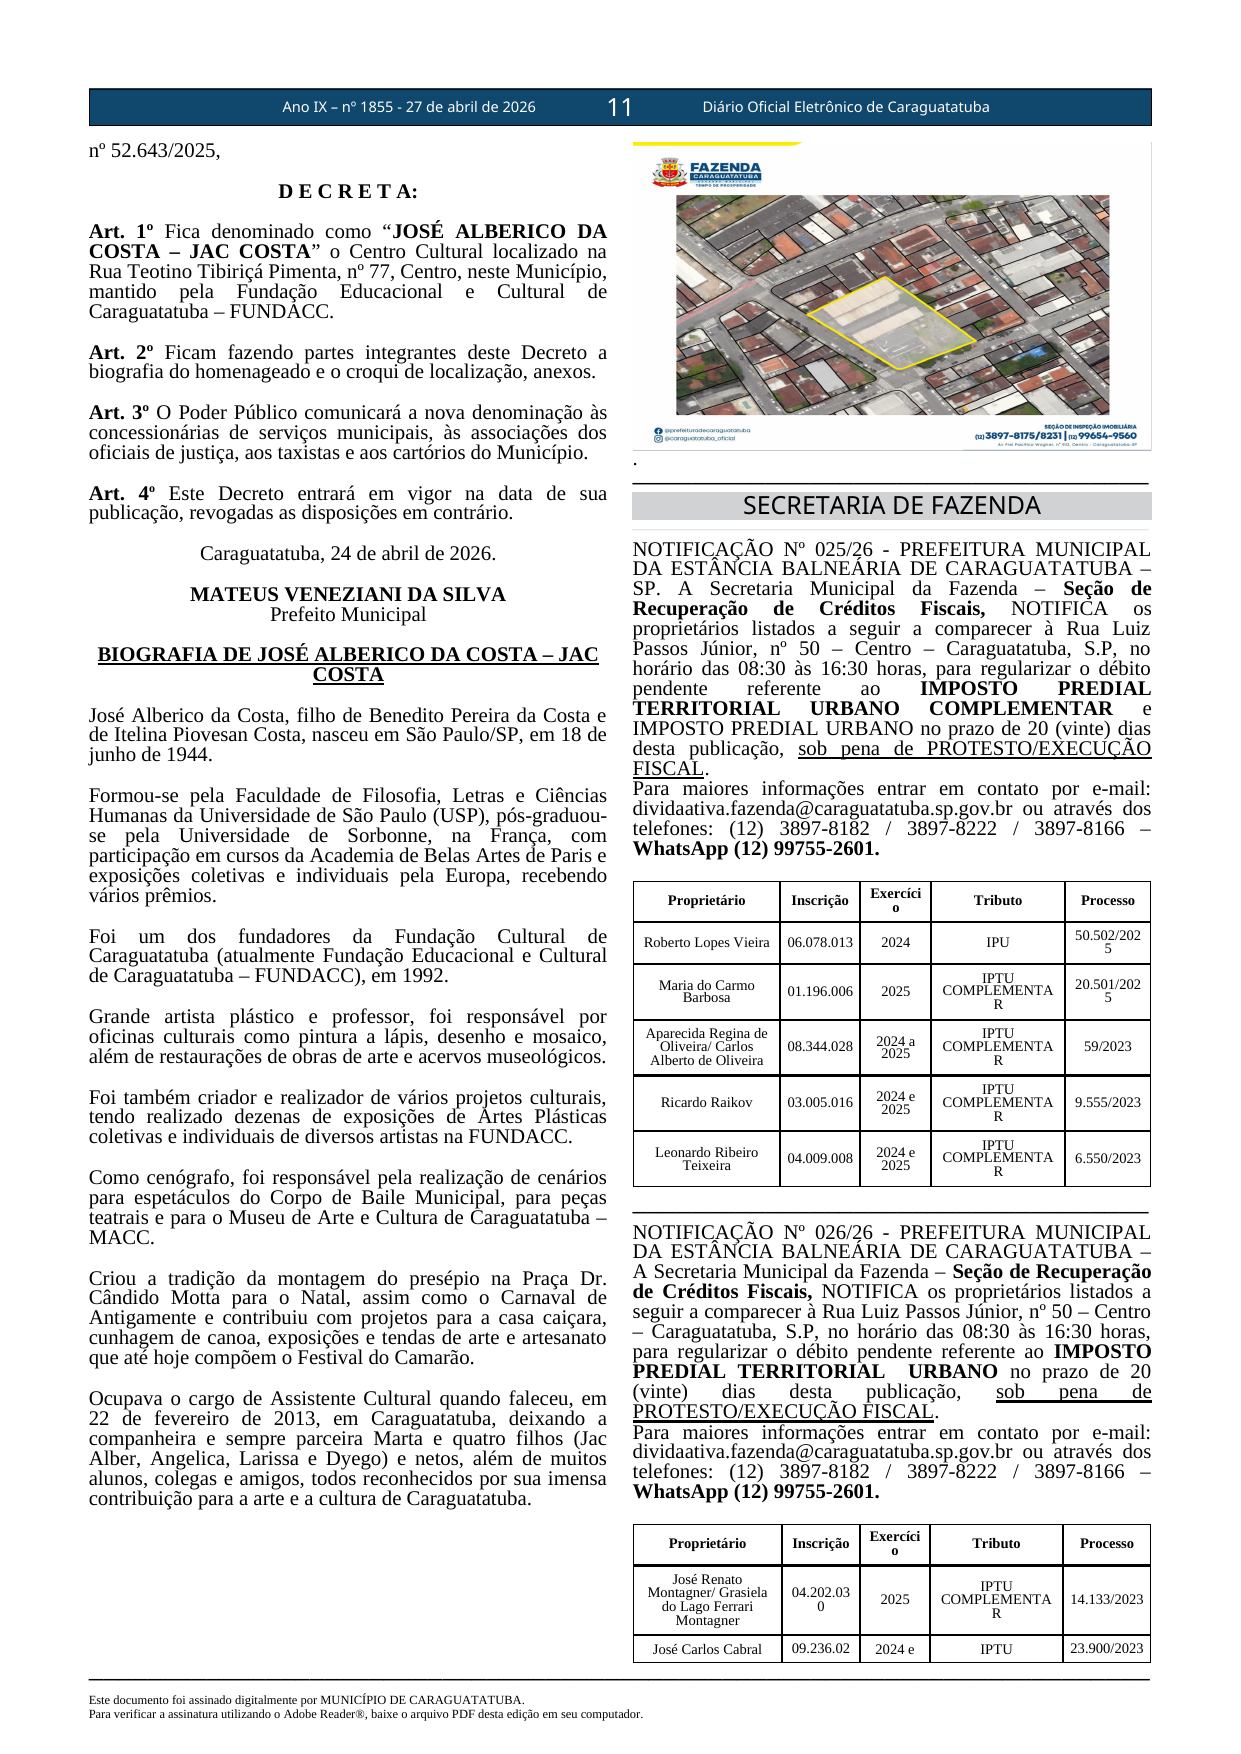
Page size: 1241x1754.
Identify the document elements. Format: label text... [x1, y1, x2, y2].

table_cell 2024 e 2025 [861, 1077, 930, 1130]
text NOTIFICAÇÃO Nº 026/26 - PREFEITURA MUNICIPAL DA ESTÂNCIA BALNEÁRIA DE CARAGUATATUBA – A Secretaria Municipal da Fazenda – Seção de Recuperação de Créditos Fiscais, NOTIFICA os proprietários listados a seguir a comparecer à Rua Luiz Passos Júnior, nº 50 – Centro – Caraguatatuba, S.P, no horário das 08:30 às 16:30 horas, para regularizar o débito pendente referente ao IMPOSTO PREDIAL TERRITORIAL URBANO no prazo de 20 (vinte) dias desta publicação, sob pena de PROTESTO/EXECUÇÃO FISCAL. [632, 1223, 1152, 1423]
text SECRETARIA DE FAZENDA [632, 492, 1152, 520]
table_cell IPTU COMPLEMENTAR [931, 1567, 1062, 1634]
table_cell 06.078.013 [781, 923, 859, 963]
table_cell 09.236.02 [783, 1636, 859, 1662]
text D E C R E T A: [88, 182, 608, 202]
text Art. 1º Fica denominado como “JOSÉ ALBERICO DA COSTA – JAC COSTA” o Centro Cultural localizado na Rua Teotino Tibiriçá Pimenta, nº 77, Centro, neste Município, mantido pela Fundação Educacional e Cultural de Caraguatatuba – FUNDACC. [88, 223, 608, 323]
table_cell 2024 e 2025 [861, 1132, 930, 1186]
text Para maiores informações entrar em contato por e-mail: dividaativa.fazenda@caraguatatuba.sp.gov.br ou através dos telefones: (12) 3897-8182 / 3897-8222 / 3897-8166 – WhatsApp (12) 99755-2601. [632, 1423, 1152, 1503]
text Foi também criador e realizador de vários projetos culturais, tendo realizado dezenas de exposições de Artes Plásticas coletivas e individuais de diversos artistas na FUNDACC. [88, 1088, 608, 1148]
text Art. 4o Este Decreto entrará em vigor na data de sua publicação, revogadas as disposições em contrário. [88, 484, 608, 524]
text BIOGRAFIA DE JOSÉ ALBERICO DA COSTA – JAC COSTA [88, 646, 608, 686]
table_cell 03.005.016 [781, 1077, 859, 1130]
table_cell 04.009.008 [781, 1132, 859, 1186]
table_cell 23.900/2023 [1064, 1636, 1150, 1662]
text . [632, 451, 1152, 470]
table_cell IPU [932, 923, 1064, 963]
table_cell José Carlos Cabral [634, 1636, 781, 1662]
table_header Processo [1066, 882, 1150, 921]
table_cell 9.555/2023 [1066, 1077, 1150, 1130]
table_cell IPTU COMPLEMENTAR [932, 1077, 1064, 1130]
table_cell 59/2023 [1066, 1021, 1150, 1074]
table_cell IPTU COMPLEMENTAR [932, 1021, 1064, 1074]
text Criou a tradição da montagem do presépio na Praça Dr. Cândido Motta para o Natal, assim como o Carnaval de Antigamente e contribuiu com projetos para a casa caiçara, cunhagem de canoa, exposições e tendas de arte e artesanato que até hoje compõem o Festival do Camarão. [88, 1269, 608, 1369]
text ─────────────────────────────────── [632, 470, 1152, 492]
text Art. 3º O Poder Público comunicará a nova denominação às concessionárias de serviços municipais, às associações dos oficiais de justiça, aos taxistas e aos cartórios do Município. [88, 404, 608, 464]
table_cell Leonardo Ribeiro Teixeira [634, 1132, 779, 1186]
text MATEUS VENEZIANI DA SILVA [88, 585, 608, 605]
table_header Tributo [931, 1525, 1062, 1564]
table_cell 2024 a 2025 [861, 1021, 930, 1074]
table_cell IPTU [931, 1636, 1062, 1662]
text Caraguatatuba, 24 de abril de 2026. [88, 545, 608, 565]
table_cell 08.344.028 [781, 1021, 859, 1074]
table_cell 2024 [861, 923, 930, 963]
text Para maiores informações entrar em contato por e-mail: dividaativa.fazenda@caraguatatuba.sp.gov.br ou através dos telefones: (12) 3897-8182 / 3897-8222 / 3897-8166 – WhatsApp (12) 99755-2601. [632, 780, 1152, 860]
text Foi um dos fundadores da Fundação Cultural de Caraguatatuba (atualmente Fundação Educacional e Cultural de Caraguatatuba – FUNDACC), em 1992. [88, 927, 608, 987]
table_cell IPTU COMPLEMENTAR [932, 965, 1064, 1019]
text ─────────────────────────────────── [632, 520, 1152, 540]
table_cell 01.196.006 [781, 965, 859, 1019]
table_header Inscrição [781, 882, 859, 921]
table_cell 50.502/2025 [1066, 923, 1150, 963]
table_cell 6.550/2023 [1066, 1132, 1150, 1186]
table_cell 04.202.030 [783, 1567, 859, 1634]
text Grande artista plástico e professor, foi responsável por oficinas culturais como pintura a lápis, desenho e mosaico, além de restaurações de obras de arte e acervos museológicos. [88, 1008, 608, 1068]
text José Alberico da Costa, filho de Benedito Pereira da Costa e de Itelina Piovesan Costa, nasceu em São Paulo/SP, em 18 de junho de 1944. [88, 706, 608, 766]
table_cell 2025 [861, 965, 930, 1019]
text Como cenógrafo, foi responsável pela realização de cenários para espetáculos do Corpo de Baile Municipal, para peças teatrais e para o Museu de Arte e Cultura de Caraguatatuba – MACC. [88, 1169, 608, 1249]
table_header Exercício [861, 1525, 929, 1564]
table_cell Ricardo Raikov [634, 1077, 779, 1130]
text ─────────────────────────────────── [632, 1203, 1152, 1223]
table_header Tributo [932, 882, 1064, 921]
table_cell Roberto Lopes Vieira [634, 923, 779, 963]
text Art. 2º Ficam fazendo partes integrantes deste Decreto a biografia do homenageado e o croqui de localização, anexos. [88, 343, 608, 383]
table_cell IPTU COMPLEMENTAR [932, 1132, 1064, 1186]
table_header Proprietário [634, 1525, 781, 1564]
text Formou-se pela Faculdade de Filosofia, Letras e Ciências Humanas da Universidade de São Paulo (USP), pós-graduou-se pela Universidade de Sorbonne, na França, com participação em cursos da Academia de Belas Artes de Paris e exposições coletivas e individuais pela Europa, recebendo vários prêmios. [88, 787, 608, 907]
table_cell Maria do Carmo Barbosa [634, 965, 779, 1019]
table_header Processo [1064, 1525, 1150, 1564]
picture [632, 141, 1152, 451]
text Prefeito Municipal [88, 605, 608, 625]
table_header Exercício [861, 882, 930, 921]
table_cell Aparecida Regina de Oliveira/ Carlos Alberto de Oliveira [634, 1021, 779, 1074]
table_header Proprietário [634, 882, 779, 921]
table_header Inscrição [783, 1525, 859, 1564]
table_cell 2025 [861, 1567, 929, 1634]
table_cell 2024 e [861, 1636, 929, 1662]
text nº 52.643/2025, [88, 142, 608, 162]
table_cell 20.501/2025 [1066, 965, 1150, 1019]
text Ocupava o cargo de Assistente Cultural quando faleceu, em 22 de fevereiro de 2013, em Caraguatatuba, deixando a companheira e sempre parceira Marta e quatro filhos (Jac Alber, Angelica, Larissa e Dyego) e netos, além de muitos alunos, colegas e amigos, todos reconhecidos por sua imensa contribuição para a arte e a cultura de Caraguatatuba. [88, 1390, 608, 1510]
text NOTIFICAÇÃO Nº 025/26 - PREFEITURA MUNICIPAL DA ESTÂNCIA BALNEÁRIA DE CARAGUATATUBA – SP. A Secretaria Municipal da Fazenda – Seção de Recuperação de Créditos Fiscais, NOTIFICA os proprietários listados a seguir a comparecer à Rua Luiz Passos Júnior, nº 50 – Centro – Caraguatatuba, S.P, no horário das 08:30 às 16:30 horas, para regularizar o débito pendente referente ao IMPOSTO PREDIAL TERRITORIAL URBANO COMPLEMENTAR e IMPOSTO PREDIAL URBANO no prazo de 20 (vinte) dias desta publicação, sob pena de PROTESTO/EXECUÇÃO FISCAL. [632, 540, 1152, 780]
table_cell 14.133/2023 [1064, 1567, 1150, 1634]
table_cell José Renato Montagner/ Grasiela do Lago Ferrari Montagner [634, 1567, 781, 1634]
